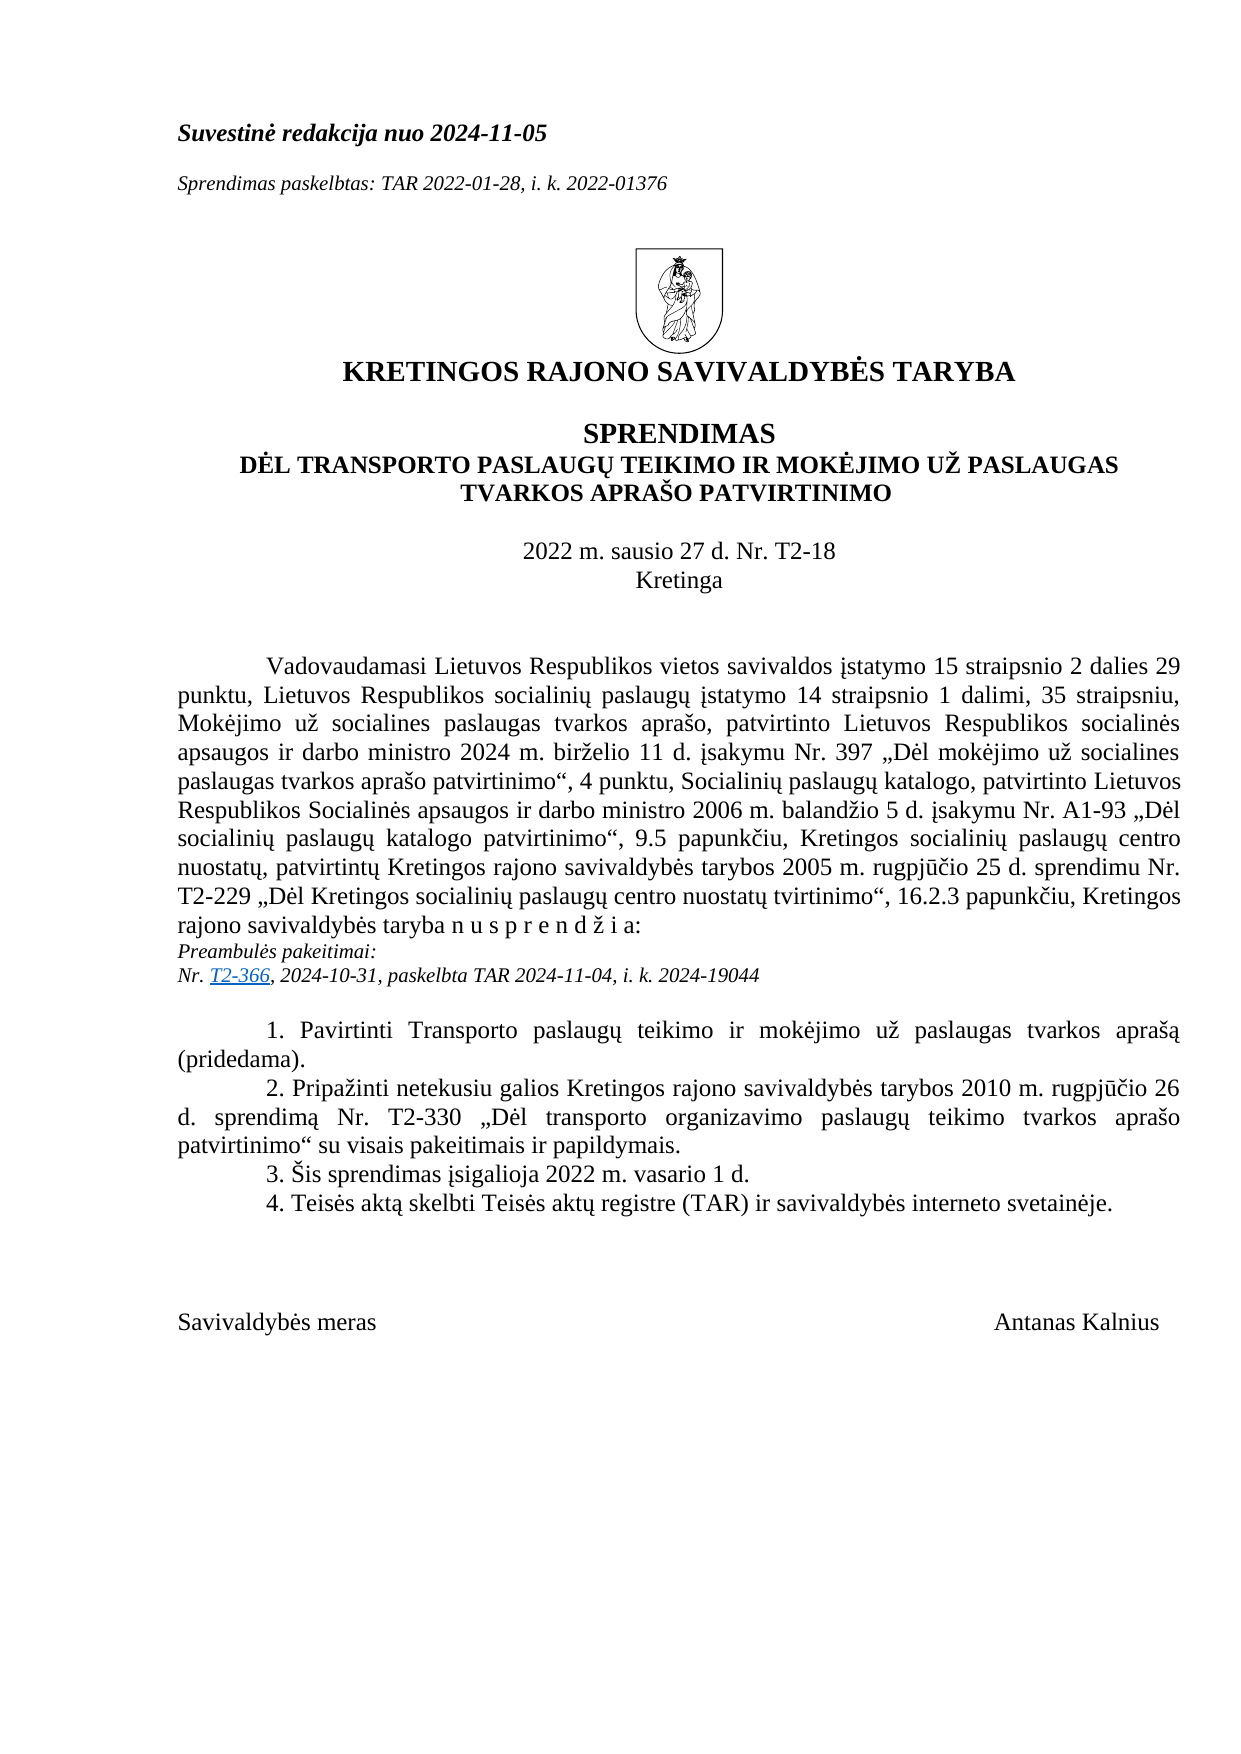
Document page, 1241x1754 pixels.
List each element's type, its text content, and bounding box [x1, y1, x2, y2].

text Preambulės pakeitimai: [177, 938, 1181, 963]
text 3. Šis sprendimas įsigalioja 2022 m. vasario 1 d. [177, 1159, 1181, 1188]
text 2. Pripažinti netekusiu galios Kretingos rajono savivaldybės tarybos 2010 m. rugpjūčio 26 d. sprendimą Nr. T2-330 „Dėl transporto organizavimo paslaugų teikimo tvarkos aprašo patvirtinimo“ su visais pakeitimais ir papildymais. [177, 1073, 1181, 1159]
text Savivaldybės meras Antanas Kalnius [177, 1307, 1181, 1336]
text TVARKOS APRAŠO PATVIRTINIMO [177, 478, 1181, 507]
text KRETINGOS RAJONO SAVIVALDYBĖS TARYBA [177, 354, 1181, 387]
text DĖL TRANSPORTO PASLAUGŲ TEIKIMO IR MOKĖJIMO UŽ PASLAUGAS [177, 450, 1181, 478]
text 1. Pavirtinti Transporto paslaugų teikimo ir mokėjimo už paslaugas tvarkos aprašą (pridedama). [177, 1015, 1181, 1073]
text Suvestinė redakcija nuo 2024-11-05 [177, 118, 1181, 147]
text Nr. T2-366, 2024-10-31, paskelbta TAR 2024-11-04, i. k. 2024-19044 [177, 963, 1181, 987]
text 4. Teisės aktą skelbti Teisės aktų registre (TAR) ir savivaldybės interneto svetainėje. [177, 1188, 1181, 1217]
text SPRENDIMAS [177, 416, 1181, 450]
text 2022 m. sausio 27 d. Nr. T2-18 [177, 536, 1181, 565]
text Vadovaudamasi Lietuvos Respublikos vietos savivaldos įstatymo 15 straipsnio 2 dalies 29 punktu, Lietuvos Respublikos socialinių paslaugų įstatymo 14 straipsnio 1 dalimi, 35 straipsniu, Mokėjimo už socialines paslaugas tvarkos aprašo, patvirtinto Lietuvos Respublikos socialinės apsaugos ir darbo ministro 2024 m. birželio 11 d. įsakymu Nr. 397 „Dėl mokėjimo už socialines paslaugas tvarkos aprašo patvirtinimo“, 4 punktu, Socialinių paslaugų katalogo, patvirtinto Lietuvos Respublikos Socialinės apsaugos ir darbo ministro 2006 m. balandžio 5 d. įsakymu Nr. A1-93 „Dėl socialinių paslaugų katalogo patvirtinimo“, 9.5 papunkčiu, Kretingos socialinių paslaugų centro nuostatų, patvirtintų Kretingos rajono savivaldybės tarybos 2005 m. rugpjūčio 25 d. sprendimu Nr. T2-229 „Dėl Kretingos socialinių paslaugų centro nuostatų tvirtinimo“, 16.2.3 papunkčiu, Kretingos rajono savivaldybės taryba n u s p r e n d ž i a: [177, 651, 1181, 938]
text Kretinga [177, 565, 1181, 593]
text Sprendimas paskelbtas: TAR 2022-01-28, i. k. 2022-01376 [177, 171, 1181, 195]
